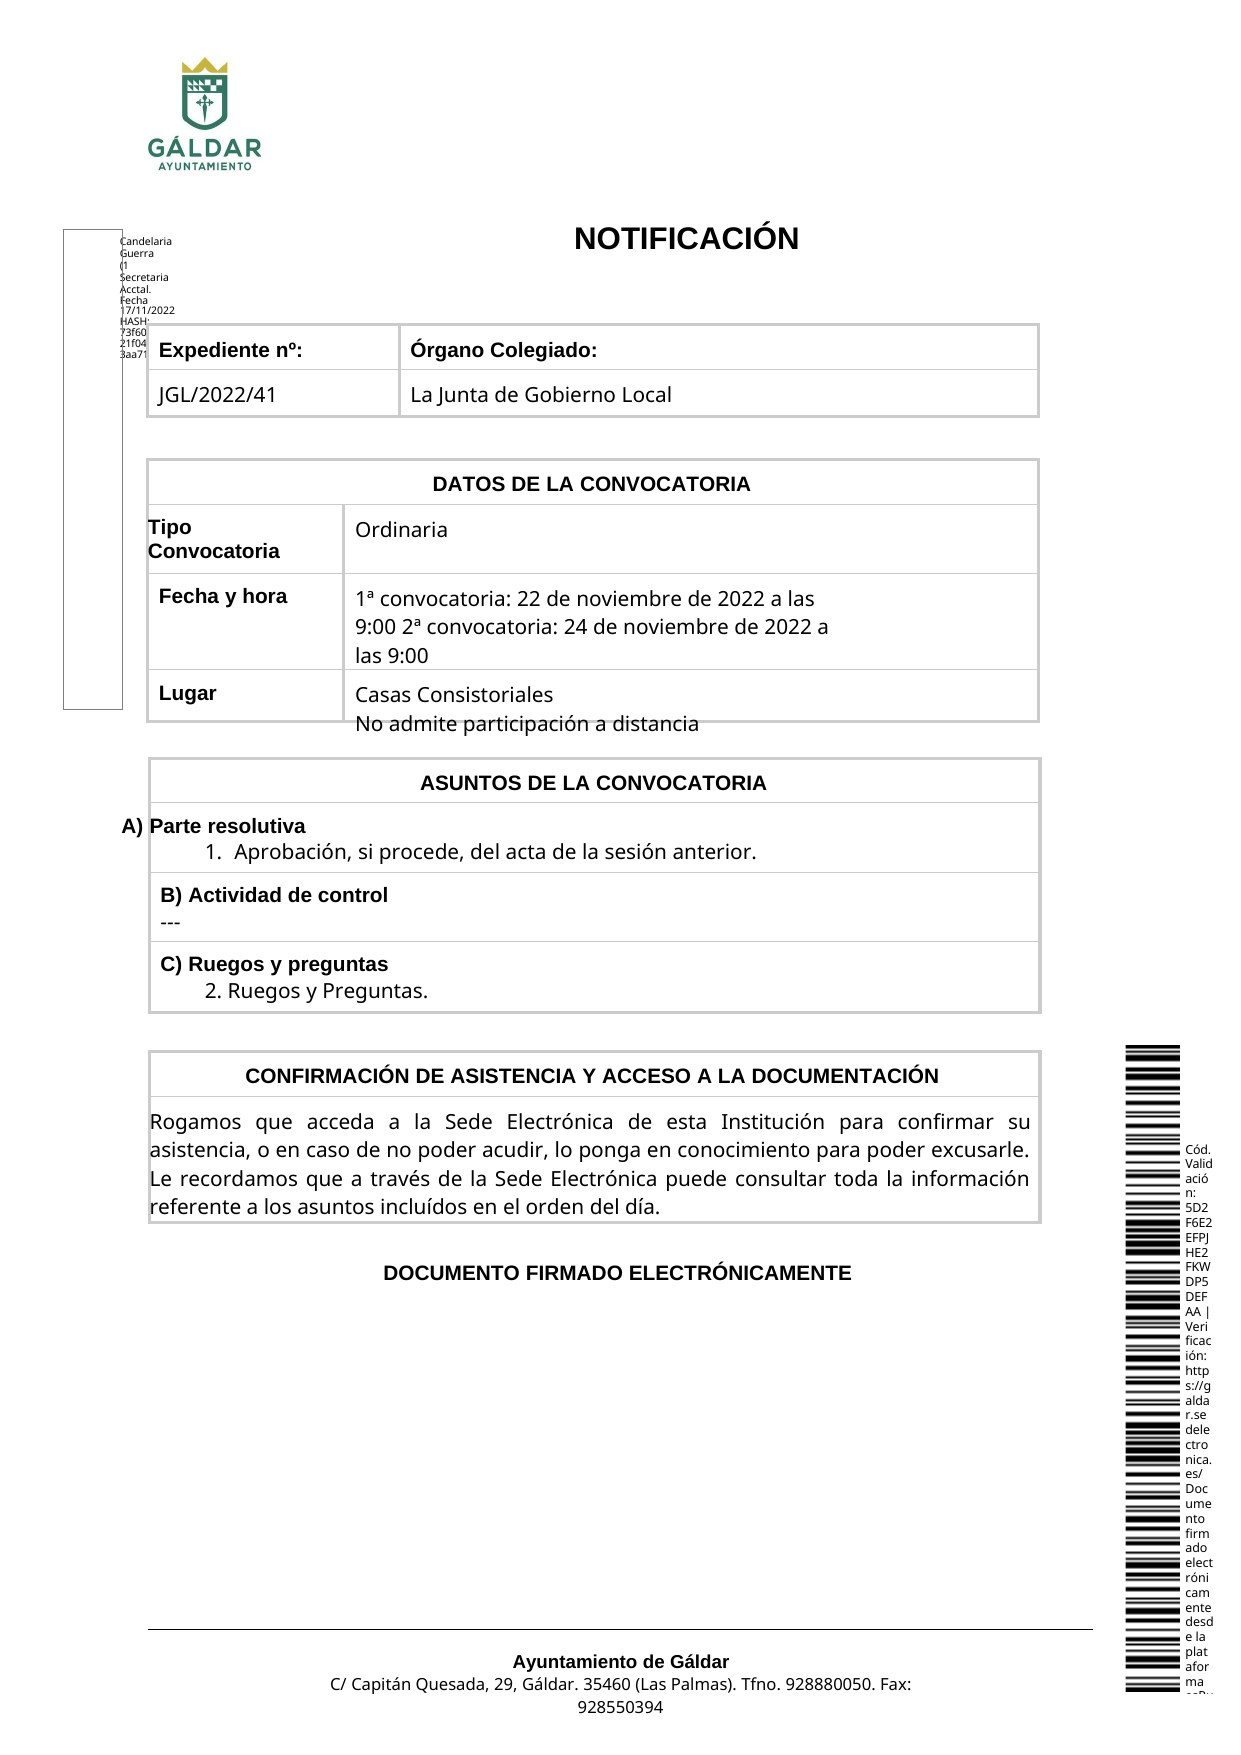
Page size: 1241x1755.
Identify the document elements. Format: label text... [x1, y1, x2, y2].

table_header DATOS DE LA CONVOCATORIA [149, 461, 1037, 503]
text NOTIFICACIÓN [572, 220, 802, 256]
table_cell C) Ruegos y preguntas 2. Ruegos y Preguntas. [151, 942, 1038, 1011]
table_cell La Junta de Gobierno Local [401, 370, 1037, 414]
text C/ Capitán Quesada, 29, Gáldar. 35460 (Las Palmas). Tfno. 928880050. Fax: 928550394 [289, 1672, 952, 1718]
text Ayuntamiento de Gáldar [289, 1651, 953, 1672]
table_header ASUNTOS DE LA CONVOCATORIA [151, 760, 1038, 802]
table_cell B) Actividad de control --- [151, 873, 1038, 941]
text DOCUMENTO FIRMADO ELECTRÓNICAMENTE [283, 1260, 952, 1284]
table_cell Tipo Convocatoria [149, 505, 342, 573]
table_cell Casas Consistoriales No admite participación a distancia [345, 670, 1037, 720]
table_header CONFIRMACIÓN DE ASISTENCIA Y ACCESO A LA DOCUMENTACIÓN [151, 1053, 1038, 1096]
table_cell Lugar [149, 670, 342, 720]
table_cell Fecha y hora [149, 574, 342, 669]
table_header Expediente nº: [149, 326, 398, 369]
table_cell Rogamos que acceda a la Sede Electrónica de esta Institución para confirmar su asistencia, o en caso de no poder acudir, lo ponga en conocimiento para poder excusarle. Le recordamos que a través de la Sede Electrónica puede consultar toda la información referente a los asuntos incluídos en el orden del día. [151, 1097, 1038, 1221]
text Cód. Validación: 5D2F6E2EFPJHE2FKWDP5DEFAA | Verificación: https://galdar.sedelectronica.es/ Documento firmado electrónicamente desde la plataforma esPublico Gestiona | Página 1 de 1 [1185, 1143, 1214, 1693]
table_cell JGL/2022/41 [149, 370, 398, 414]
table_cell Parte resolutiva Aprobación, si procede, del acta de la sesión anterior. [151, 803, 1038, 872]
table_cell Ordinaria [345, 505, 1037, 573]
table_header Órgano Colegiado: [401, 326, 1037, 369]
table_cell 1ª convocatoria: 22 de noviembre de 2022 a las 9:00 2ª convocatoria: 24 de noviembre de 2022 a las 9:00 [345, 574, 1037, 669]
